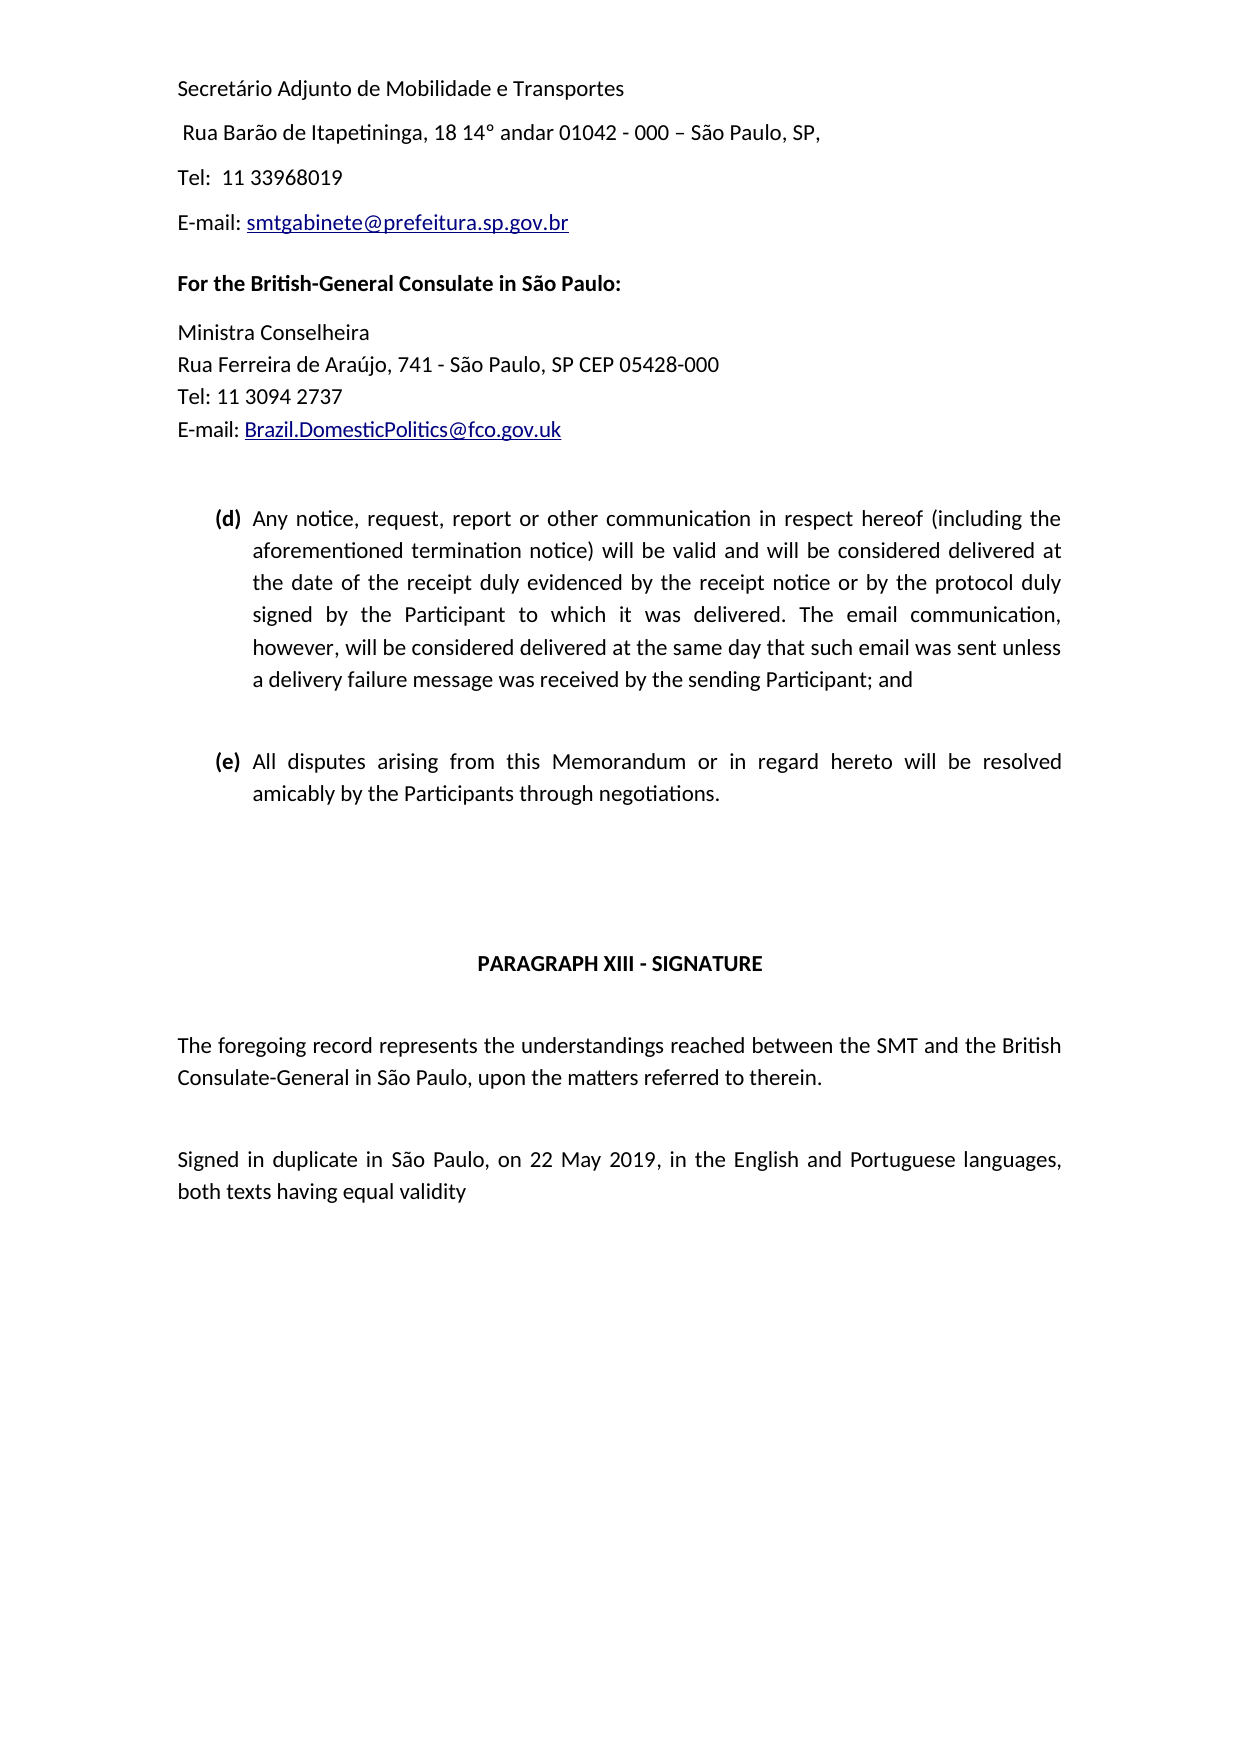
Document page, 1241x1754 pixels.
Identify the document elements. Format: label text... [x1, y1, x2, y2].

list All disputes arising from this Memorandum or in regard hereto will be resolved amicably by the Participants through negotiations. [215, 747, 1063, 807]
text Tel: 11 3094 2737 [177, 382, 1063, 411]
list Any notice, request, report or other communication in respect hereof (including the aforementioned termination notice) will be valid and will be considered delivered at the date of the receipt duly evidenced by the receipt notice or by the protocol duly signed by the Participant to which it was delivered. The email communication, however, will be considered delivered at the same day that such email was sent unless a delivery failure message was received by the sending Participant; and [215, 504, 1063, 693]
text Rua Barão de Itapetininga, 18 14º andar 01042 - 000 – São Paulo, SP, [177, 118, 1063, 147]
text The foregoing record represents the understandings reached between the SMT and the British Consulate-General in São Paulo, upon the matters referred to therein. [177, 1031, 1063, 1091]
text Signed in duplicate in São Paulo, on 22 May 2019, in the English and Portuguese languages, both texts having equal validity [177, 1145, 1063, 1205]
text Ministra Conselheira [177, 318, 1063, 346]
text Secretário Adjunto de Mobilidade e Transportes [177, 74, 1063, 102]
text Rua Ferreira de Araújo, 741 - São Paulo, SP CEP 05428-000 [177, 350, 1063, 378]
text PARAGRAPH XIII - SIGNATURE [177, 949, 1063, 977]
text E-mail: Brazil.DomesticPolitics@fco.gov.uk [177, 415, 1063, 443]
text E-mail: smtgabinete@prefeitura.sp.gov.br [177, 208, 1063, 236]
text For the British-General Consulate in São Paulo: [177, 269, 1063, 297]
text Tel: 11 33968019 [177, 163, 1063, 191]
